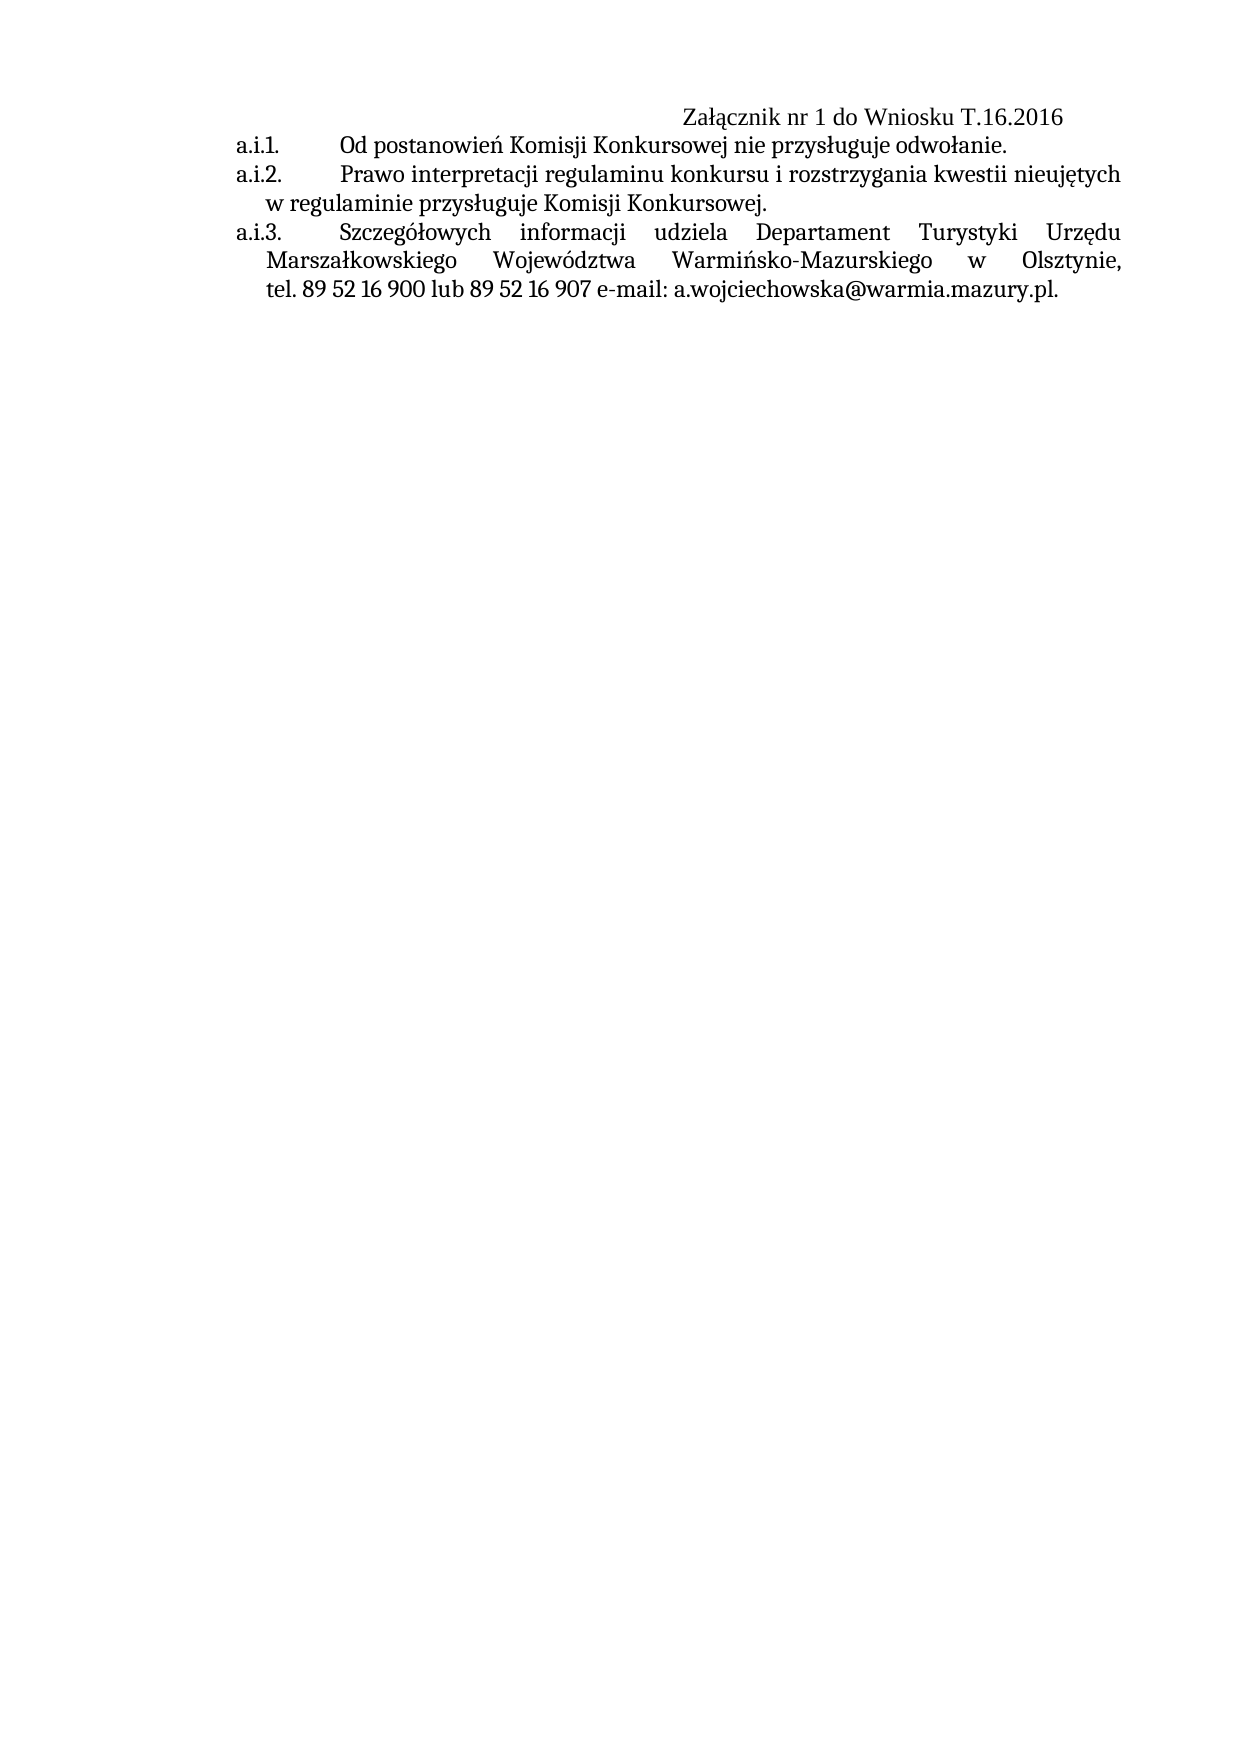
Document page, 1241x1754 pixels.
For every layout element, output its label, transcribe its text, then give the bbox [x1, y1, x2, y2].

list Od postanowień Komisji Konkursowej nie przysługuje odwołanie. [236, 131, 1122, 160]
list Szczegółowych informacji udziela Departament Turystyki Urzędu Marszałkowskiego Województwa Warmińsko-Mazurskiego w Olsztynie, tel. 89 52 16 900 lub 89 52 16 907 e-mail: a.wojciechowska@warmia.mazury.pl. [236, 217, 1122, 304]
list Prawo interpretacji regulaminu konkursu i rozstrzygania kwestii nieujętych w regulaminie przysługuje Komisji Konkursowej. [236, 160, 1122, 217]
